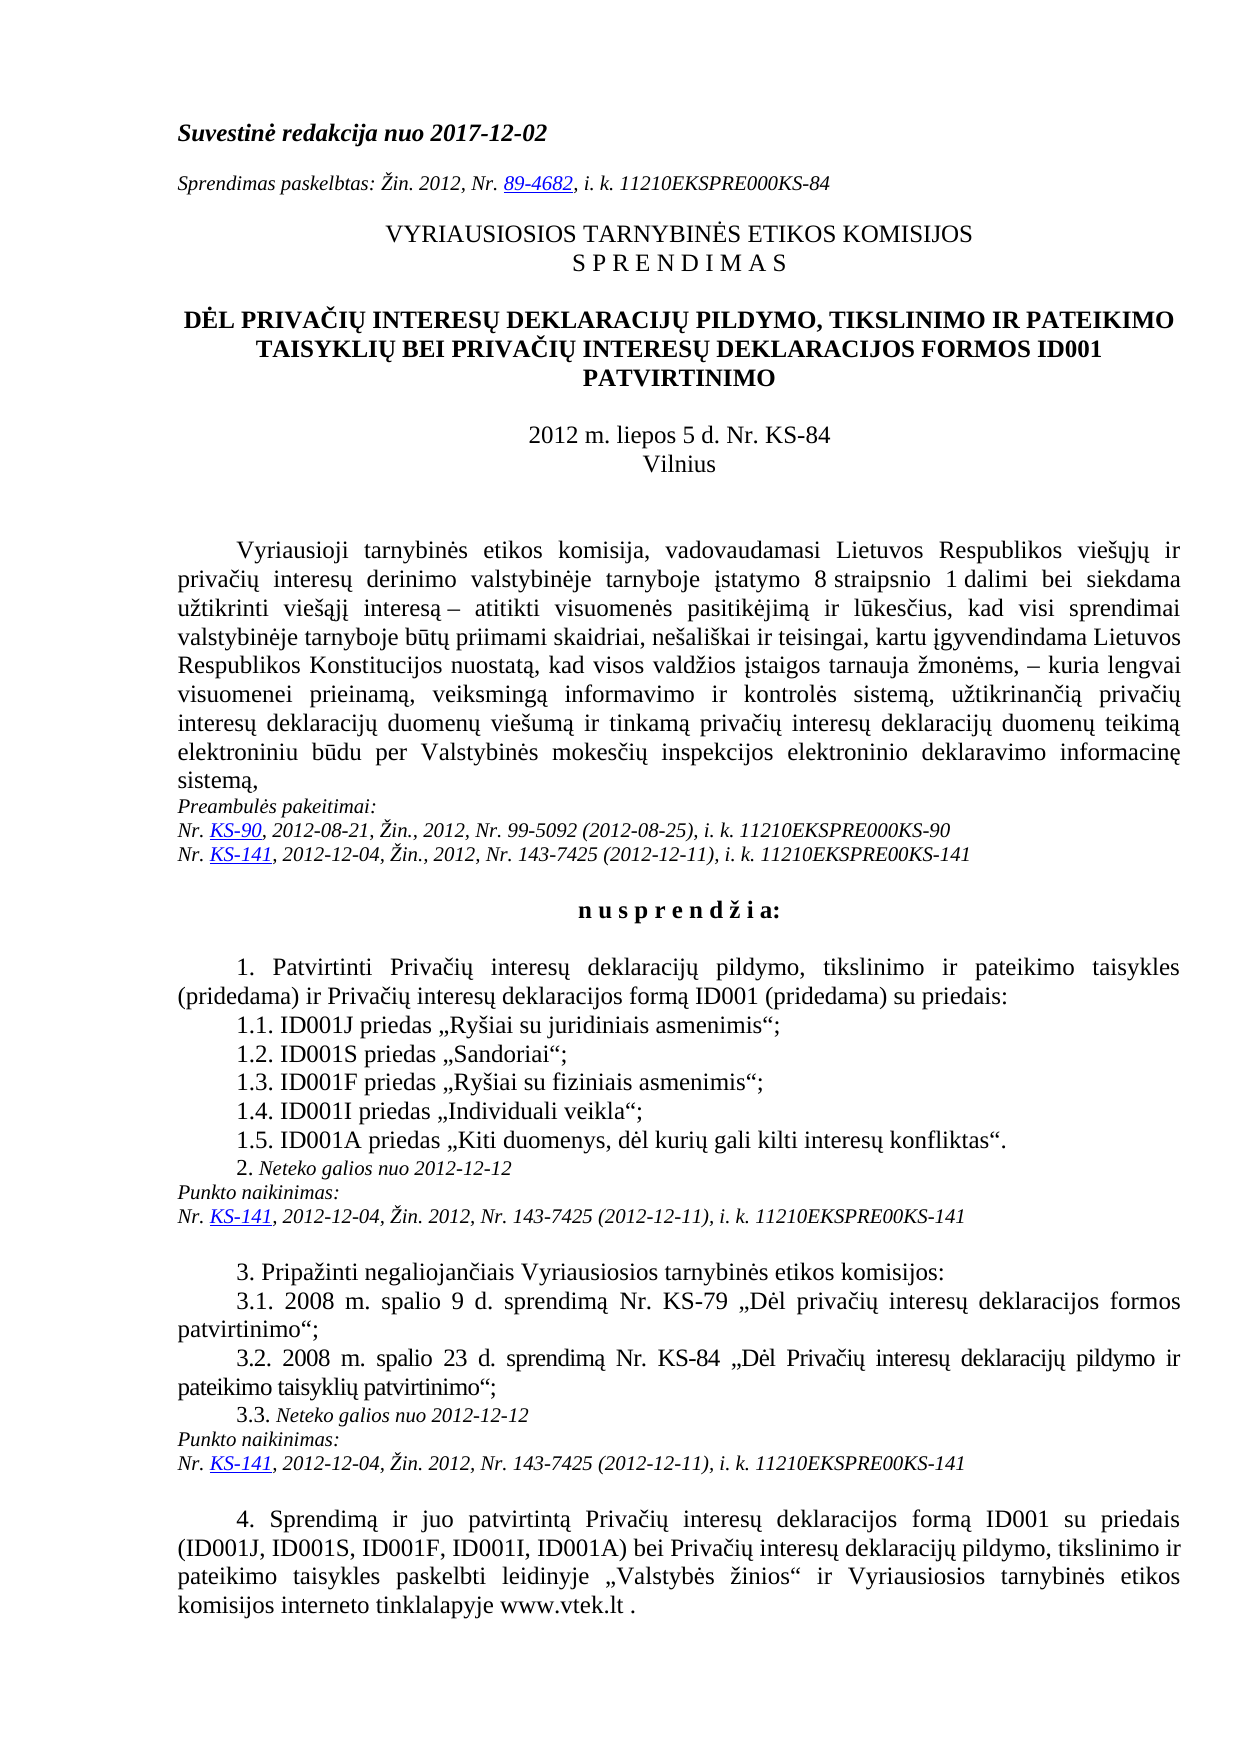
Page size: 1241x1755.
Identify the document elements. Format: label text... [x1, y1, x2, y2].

text Vilnius [177, 449, 1181, 478]
text 1.4. ID001I priedas „Individuali veikla“; [177, 1096, 1181, 1125]
text 3. Pripažinti negaliojančiais Vyriausiosios tarnybinės etikos komisijos: [177, 1257, 1181, 1286]
text Nr. KS-141, 2012-12-04, Žin. 2012, Nr. 143-7425 (2012-12-11), i. k. 11210EKSPRE00KS-141 [177, 1204, 1181, 1228]
text Nr. KS-90, 2012-08-21, Žin., 2012, Nr. 99-5092 (2012-08-25), i. k. 11210EKSPRE000KS-90 [177, 818, 1181, 842]
text Sprendimas paskelbtas: Žin. 2012, Nr. 89-4682, i. k. 11210EKSPRE000KS-84 [177, 171, 1181, 195]
text Preambulės pakeitimai: [177, 794, 1181, 818]
text Nr. KS-141, 2012-12-04, Žin. 2012, Nr. 143-7425 (2012-12-11), i. k. 11210EKSPRE00KS-141 [177, 1451, 1181, 1475]
text Suvestinė redakcija nuo 2017-12-02 [177, 118, 1181, 147]
text DĖL PRIVAČIŲ INTERESŲ DEKLARACIJŲ PILDYMO, TIKSLINIMO IR PATEIKIMO TAISYKLIŲ BEI PRIVAČIŲ INTERESŲ DEKLARACIJOS FORMOS ID001 PATVIRTINIMO [177, 305, 1181, 392]
text n u s p r e n d ž i a: [177, 895, 1181, 924]
text 4. Sprendimą ir juo patvirtintą Privačių interesų deklaracijos formą ID001 su priedais (ID001J, ID001S, ID001F, ID001I, ID001A) bei Privačių interesų deklaracijų pildymo, tikslinimo ir pateikimo taisykles paskelbti leidinyje „Valstybės žinios“ ir Vyriausiosios tarnybinės etikos komisijos interneto tinklalapyje www.vtek.lt . [177, 1504, 1181, 1619]
text 1.3. ID001F priedas „Ryšiai su fiziniais asmenimis“; [177, 1067, 1181, 1096]
text Punkto naikinimas: [177, 1427, 1181, 1451]
text 3.1. 2008 m. spalio 9 d. sprendimą Nr. KS-79 „Dėl privačių interesų deklaracijos formos patvirtinimo“; [177, 1286, 1181, 1343]
text 1. Patvirtinti Privačių interesų deklaracijų pildymo, tikslinimo ir pateikimo taisykles (pridedama) ir Privačių interesų deklaracijos formą ID001 (pridedama) su priedais: [177, 952, 1181, 1010]
text 3.3. Neteko galios nuo 2012-12-12 [177, 1401, 1181, 1427]
text Nr. KS-141, 2012-12-04, Žin., 2012, Nr. 143-7425 (2012-12-11), i. k. 11210EKSPRE00KS-141 [177, 842, 1181, 866]
text 2. Neteko galios nuo 2012-12-12 [177, 1154, 1181, 1180]
text Punkto naikinimas: [177, 1180, 1181, 1204]
text VYRIAUSIOSIOS TARNYBINĖS ETIKOS KOMISIJOS [177, 219, 1181, 248]
text 1.2. ID001S priedas „Sandoriai“; [177, 1039, 1181, 1067]
text 1.5. ID001A priedas „Kiti duomenys, dėl kurių gali kilti interesų konfliktas“. [177, 1125, 1181, 1154]
text 3.2. 2008 m. spalio 23 d. sprendimą Nr. KS-84 „Dėl Privačių interesų deklaracijų pildymo ir pateikimo taisyklių patvirtinimo“; [177, 1343, 1181, 1401]
text Vyriausioji tarnybinės etikos komisija, vadovaudamasi Lietuvos Respublikos viešųjų ir privačių interesų derinimo valstybinėje tarnyboje įstatymo 8 straipsnio 1 dalimi bei siekdama užtikrinti viešąjį interesą – atitikti visuomenės pasitikėjimą ir lūkesčius, kad visi sprendimai valstybinėje tarnyboje būtų priimami skaidriai, nešališkai ir teisingai, kartu įgyvendindama Lietuvos Respublikos Konstitucijos nuostatą, kad visos valdžios įstaigos tarnauja žmonėms, – kuria lengvai visuomenei prieinamą, veiksmingą informavimo ir kontrolės sistemą, užtikrinančią privačių interesų deklaracijų duomenų viešumą ir tinkamą privačių interesų deklaracijų duomenų teikimą elektroniniu būdu per Valstybinės mokesčių inspekcijos elektroninio deklaravimo informacinę sistemą, [177, 535, 1181, 794]
text S P R E N D I M A S [177, 248, 1181, 277]
text 2012 m. liepos 5 d. Nr. KS-84 [177, 420, 1181, 449]
text 1.1. ID001J priedas „Ryšiai su juridiniais asmenimis“; [177, 1010, 1181, 1039]
